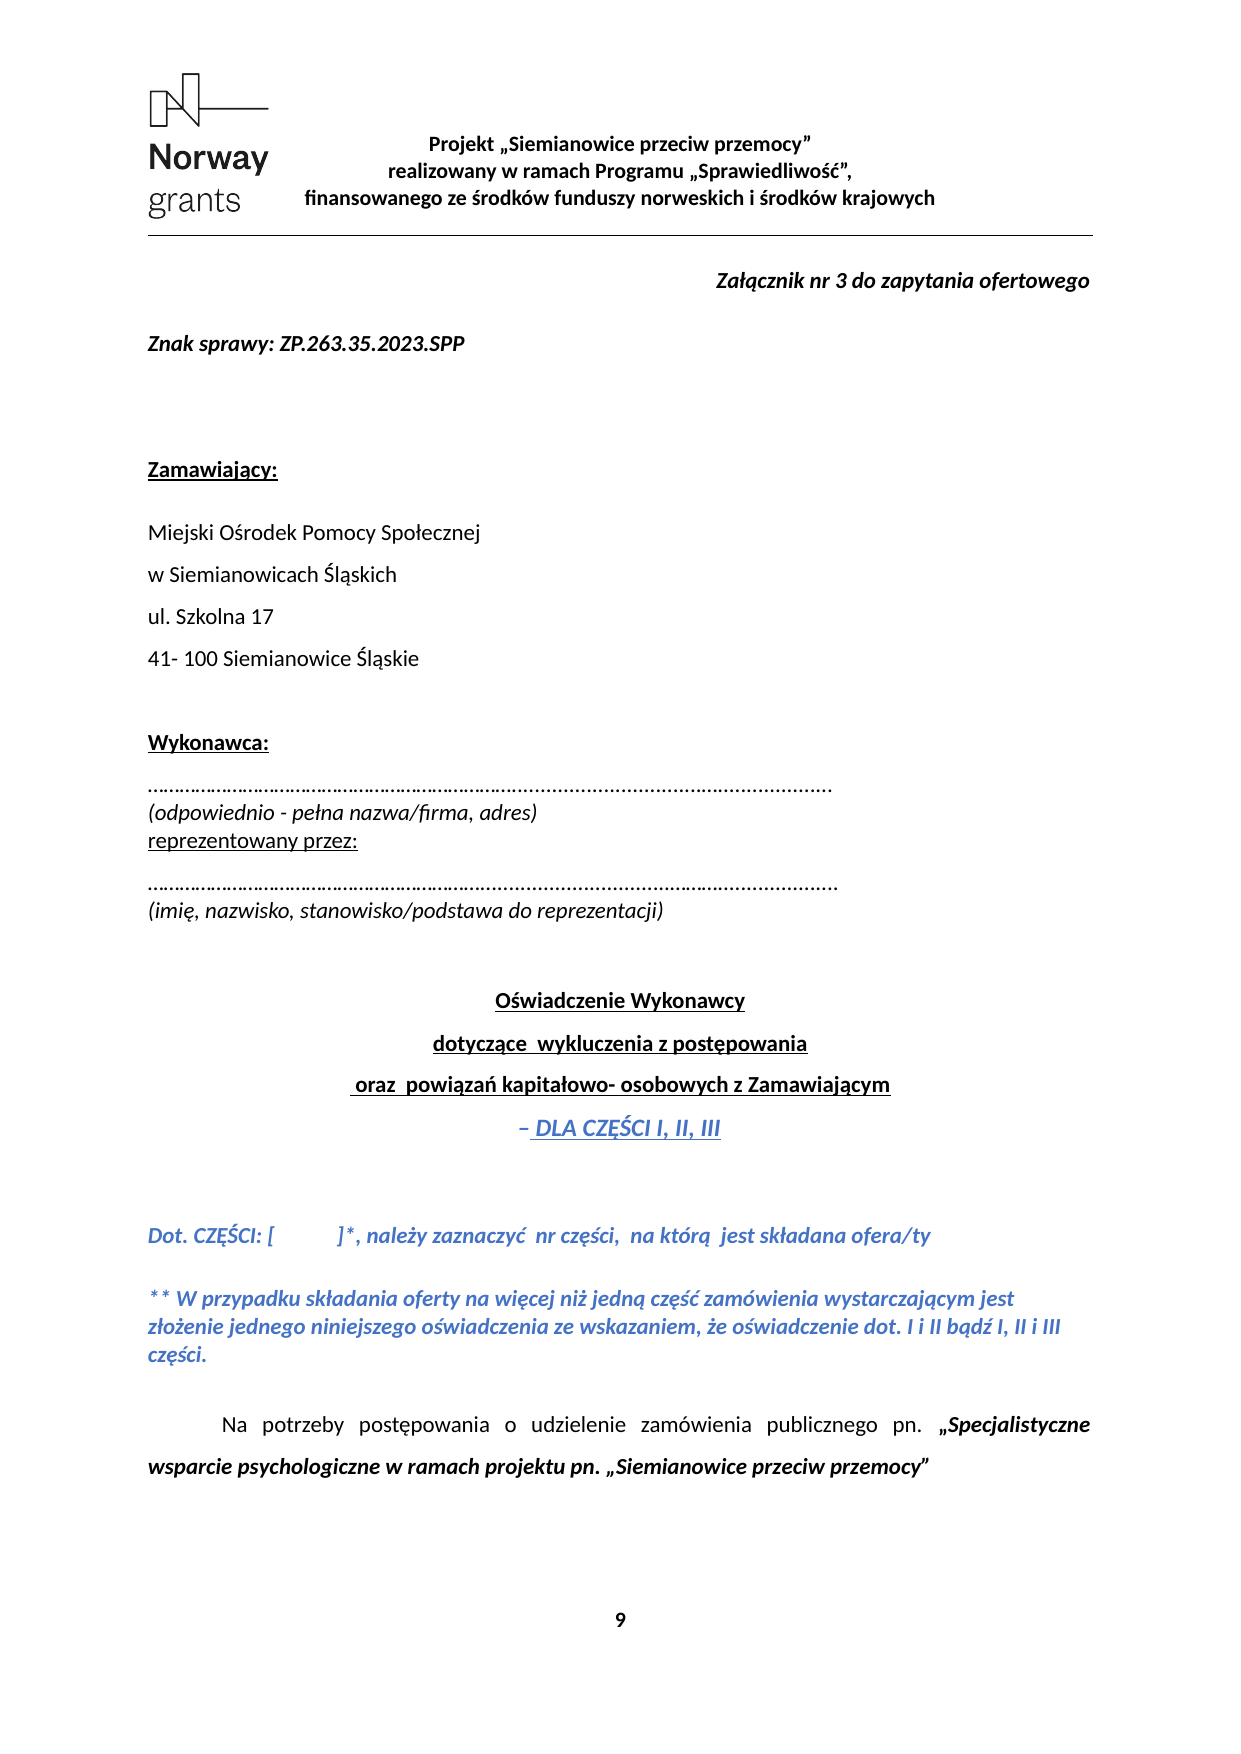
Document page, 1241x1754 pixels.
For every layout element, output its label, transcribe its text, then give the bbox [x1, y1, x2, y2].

text – DLA CZĘŚCI I, II, III [148, 1113, 1092, 1143]
text Załącznik nr 3 do zapytania ofertowego [148, 267, 1092, 295]
text …………………………………………………………….................................….................... [148, 770, 1092, 798]
text Na potrzeby postępowania o udzielenie zamówienia publicznego pn. „Specjalistyczne wsparcie psychologiczne w ramach projektu pn. „Siemianowice przeciw przemocy” [148, 1410, 1092, 1480]
text Wykonawca: [148, 728, 1092, 756]
text Znak sprawy: ZP.263.35.2023.SPP [148, 329, 1092, 357]
text Oświadczenie Wykonawcy [148, 987, 1092, 1015]
text ul. Szkolna 17 [148, 602, 1092, 630]
text Miejski Ośrodek Pomocy Społecznej [148, 518, 1092, 546]
text oraz powiązań kapitałowo- osobowych z Zamawiającym [148, 1071, 1092, 1099]
text dotyczące wykluczenia z postępowania [148, 1029, 1092, 1057]
text 41- 100 Siemianowice Śląskie [148, 644, 1092, 672]
text (imię, nazwisko, stanowisko/podstawa do reprezentacji) [148, 896, 1092, 924]
text ** W przypadku składania oferty na więcej niż jedną część zamówienia wystarczającym jest złożenie jednego niniejszego oświadczenia ze wskazaniem, że oświadczenie dot. I i II bądź I, II i III części. [148, 1284, 1092, 1368]
text w Siemianowicach Śląskich [148, 560, 1092, 588]
text (odpowiednio - pełna nazwa/firma, adres) [148, 798, 1092, 826]
text Zamawiający: [148, 455, 1092, 483]
text Dot. CZĘŚCI: [ ]*, należy zaznaczyć nr części, na którą jest składana ofera/ty [148, 1221, 1092, 1249]
text reprezentowany przez: [148, 826, 1092, 854]
text ……………………………………………………….................................………..................... [148, 868, 1092, 896]
